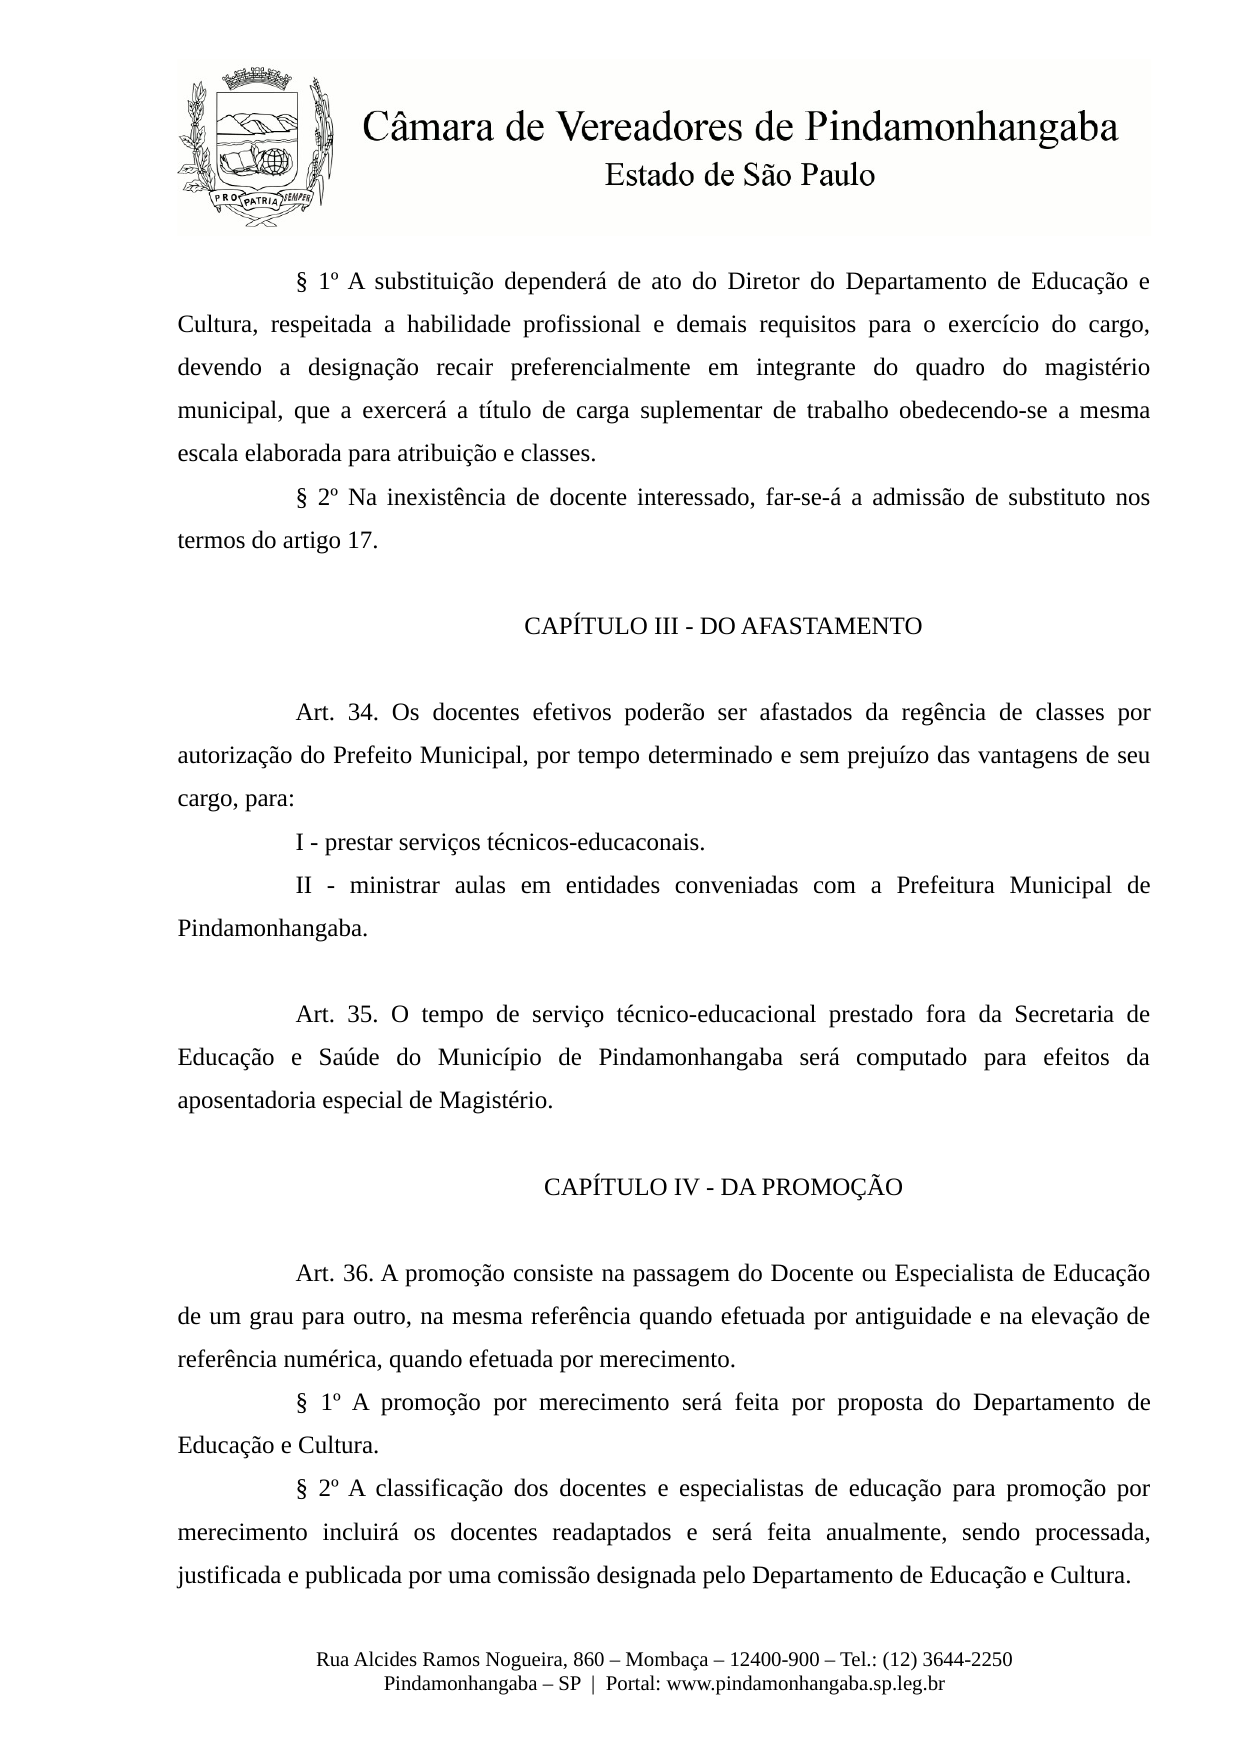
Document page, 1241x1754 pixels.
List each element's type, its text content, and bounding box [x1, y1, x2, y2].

text CAPÍTULO IV - DA PROMOÇÃO [177, 1172, 1152, 1200]
text § 2º A classificação dos docentes e especialistas de educação para promoção por merecimento incluirá os docentes readaptados e será feita anualmente, sendo processada, justificada e publicada por uma comissão designada pelo Departamento de Educação e Cultura. [177, 1473, 1152, 1588]
text Art. 36. A promoção consiste na passagem do Docente ou Especialista de Educação de um grau para outro, na mesma referência quando efetuada por antiguidade e na elevação de referência numérica, quando efetuada por merecimento. [177, 1258, 1152, 1373]
text II - ministrar aulas em entidades conveniadas com a Prefeitura Municipal de Pindamonhangaba. [177, 870, 1152, 942]
text § 2º Na inexistência de docente interessado, far-se-á a admissão de substituto nos termos do artigo 17. [177, 482, 1152, 553]
text § 1º A promoção por merecimento será feita por proposta do Departamento de Educação e Cultura. [177, 1387, 1152, 1459]
text § 1º A substituição dependerá de ato do Diretor do Departamento de Educação e Cultura, respeitada a habilidade profissional e demais requisitos para o exercício do cargo, devendo a designação recair preferencialmente em integrante do quadro do magistério municipal, que a exercerá a título de carga suplementar de trabalho obedecendo-se a mesma escala elaborada para atribuição e classes. [177, 266, 1152, 467]
text I - prestar serviços técnicos-educaconais. [177, 827, 1152, 855]
text Art. 35. O tempo de serviço técnico-educacional prestado fora da Secretaria de Educação e Saúde do Município de Pindamonhangaba será computado para efeitos da aposentadoria especial de Magistério. [177, 999, 1152, 1114]
text CAPÍTULO III - DO AFASTAMENTO [177, 611, 1152, 640]
text Art. 34. Os docentes efetivos poderão ser afastados da regência de classes por autorização do Prefeito Municipal, por tempo determinado e sem prejuízo das vantagens de seu cargo, para: [177, 697, 1152, 812]
picture [177, 59, 1152, 236]
